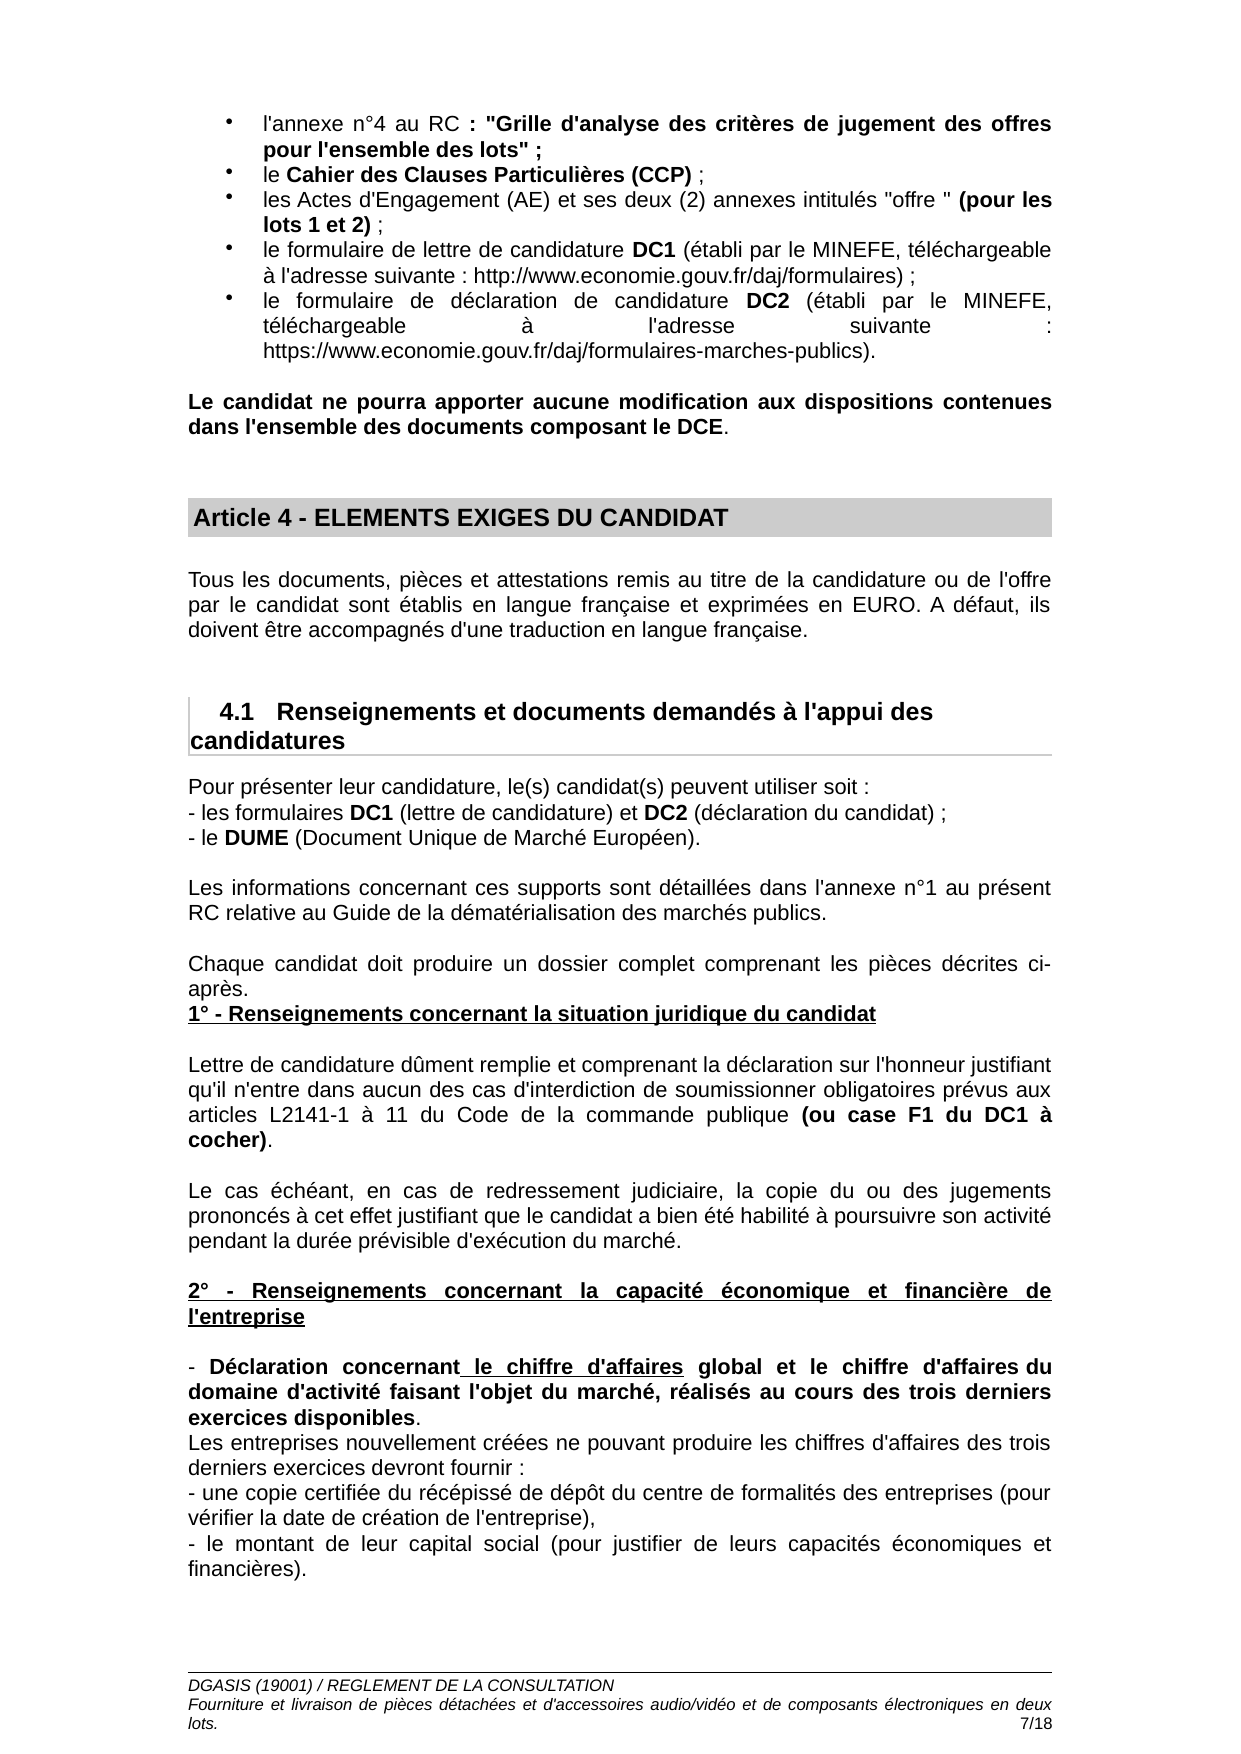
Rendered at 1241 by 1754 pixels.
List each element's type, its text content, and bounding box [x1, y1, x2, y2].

text Chaque candidat doit produire un dossier complet comprenant les pièces décrites ci-après. [188, 951, 1052, 1001]
subtitle Renseignements et documents demandés à l'appui des candidatures [190, 697, 1052, 754]
subtitle ELEMENTS EXIGES DU CANDIDAT [190, 500, 1050, 535]
text l'entreprise [188, 1301, 1052, 1329]
text Pour présenter leur candidature, le(s) candidat(s) peuvent utiliser soit : [188, 774, 1052, 799]
text 2° - Renseignements concernant la capacité économique et financière de [188, 1278, 1052, 1300]
text Les informations concernant ces supports sont détaillées dans l'annexe n°1 au présent RC relative au Guide de la dématérialisation des marchés publics. [188, 875, 1052, 925]
list le formulaire de lettre de candidature DC1 (établi par le MINEFE, téléchargeable à l'adresse suivante : http://www.economie.gouv.fr/daj/formulaires) ; [225, 237, 1052, 288]
text Les entreprises nouvellement créées ne pouvant produire les chiffres d'affaires des trois derniers exercices devront fournir : [188, 1429, 1052, 1480]
text - le montant de leur capital social (pour justifier de leurs capacités économiques et financières). [188, 1530, 1052, 1581]
text Lettre de candidature dûment remplie et comprenant la déclaration sur l'honneur justifiant qu'il n'entre dans aucun des cas d'interdiction de soumissionner obligatoires prévus aux articles L2141-1 à 11 du Code de la commande publique (ou case F1 du DC1 à cocher). [188, 1051, 1052, 1152]
text Tous les documents, pièces et attestations remis au titre de la candidature ou de l'offre par le candidat sont établis en langue française et exprimées en EURO. A défaut, ils doivent être accompagnés d'une traduction en langue française. [188, 567, 1052, 642]
text - le DUME (Document Unique de Marché Européen). [188, 824, 1052, 850]
text - les formulaires DC1 (lettre de candidature) et DC2 (déclaration du candidat) ; [188, 799, 1052, 824]
text Le cas échéant, en cas de redressement judiciaire, la copie du ou des jugements prononcés à cet effet justifiant que le candidat a bien été habilité à poursuivre son activité pendant la durée prévisible d'exécution du marché. [188, 1177, 1052, 1253]
text - une copie certifiée du récépissé de dépôt du centre de formalités des entreprises (pour vérifier la date de création de l'entreprise), [188, 1480, 1052, 1530]
list l'annexe n°4 au RC : "Grille d'analyse des critères de jugement des offres pour l'ensemble des lots" ; [225, 111, 1052, 162]
text 1° - Renseignements concernant la situation juridique du candidat [188, 1001, 1052, 1026]
text Le candidat ne pourra apporter aucune modification aux dispositions contenues dans l'ensemble des documents composant le DCE. [188, 389, 1052, 439]
list le formulaire de déclaration de candidature DC2 (établi par le MINEFE, téléchargeable à l'adresse suivante : https://www.economie.gouv.fr/daj/formulaires-marches-publics). [225, 288, 1052, 363]
list les Actes d'Engagement (AE) et ses deux (2) annexes intitulés "offre " (pour les lots 1 et 2) ; [225, 187, 1052, 237]
list le Cahier des Clauses Particulières (CCP) ; [225, 162, 1052, 187]
text - Déclaration concernant le chiffre d'affaires global et le chiffre d'affaires du domaine d'activité faisant l'objet du marché, réalisés au cours des trois derniers exercices disponibles. [188, 1354, 1052, 1429]
